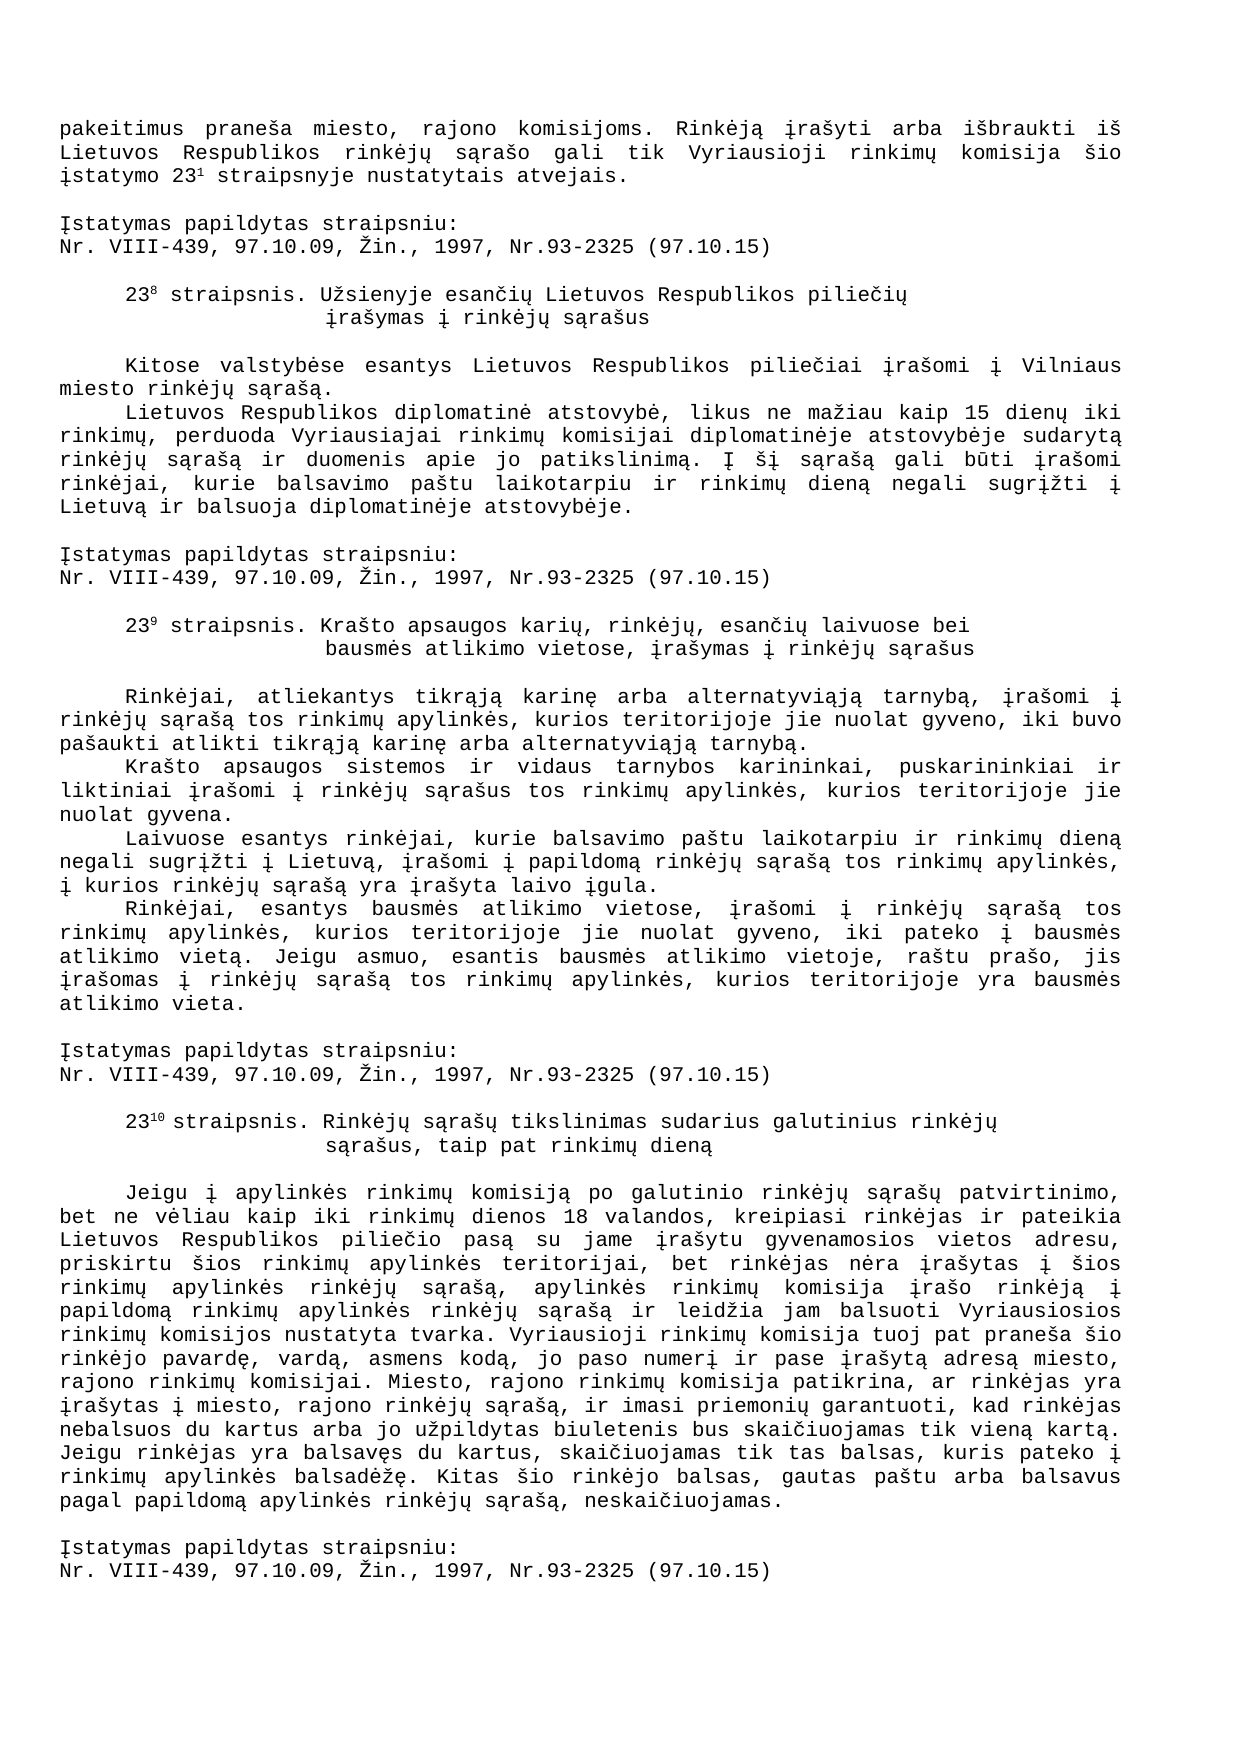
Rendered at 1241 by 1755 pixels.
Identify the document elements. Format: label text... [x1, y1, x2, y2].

text Įstatymas papildytas straipsniu: [59, 544, 1122, 567]
text Nr. VIII-439, 97.10.09, Žin., 1997, Nr.93-2325 (97.10.15) [59, 1561, 1122, 1584]
text sąrašus, taip pat rinkimų dieną [125, 1135, 1122, 1158]
text bausmės atlikimo vietose, įrašymas į rinkėjų sąrašus [125, 638, 1122, 662]
text 2310 straipsnis. Rinkėjų sąrašų tikslinimas sudarius galutinius rinkėjų [125, 1111, 1122, 1135]
text Jeigu į apylinkės rinkimų komisiją po galutinio rinkėjų sąrašų patvirtinimo, bet ne vėliau kaip iki rinkimų dienos 18 valandos, kreipiasi rinkėjas ir pateikia Lietuvos Respublikos piliečio pasą su jame įrašytu gyvenamosios vietos adresu, priskirtu šios rinkimų apylinkės teritorijai, bet rinkėjas nėra įrašytas į šios rinkimų apylinkės rinkėjų sąrašą, apylinkės rinkimų komisija įrašo rinkėją į papildomą rinkimų apylinkės rinkėjų sąrašą ir leidžia jam balsuoti Vyriausiosios rinkimų komisijos nustatyta tvarka. Vyriausioji rinkimų komisija tuoj pat praneša šio rinkėjo pavardę, vardą, asmens kodą, jo paso numerį ir pase įrašytą adresą miesto, rajono rinkimų komisijai. Miesto, rajono rinkimų komisija patikrina, ar rinkėjas yra įrašytas į miesto, rajono rinkėjų sąrašą, ir imasi priemonių garantuoti, kad rinkėjas nebalsuos du kartus arba jo užpildytas biuletenis bus skaičiuojamas tik vieną kartą. Jeigu rinkėjas yra balsavęs du kartus, skaičiuojamas tik tas balsas, kuris pateko į rinkimų apylinkės balsadėžę. Kitas šio rinkėjo balsas, gautas paštu arba balsavus pagal papildomą apylinkės rinkėjų sąrašą, neskaičiuojamas. [59, 1182, 1122, 1513]
text Nr. VIII-439, 97.10.09, Žin., 1997, Nr.93-2325 (97.10.15) [59, 1064, 1122, 1088]
text Kitose valstybėse esantys Lietuvos Respublikos piliečiai įrašomi į Vilniaus miesto rinkėjų sąrašą. [59, 354, 1122, 402]
text Įstatymas papildytas straipsniu: [59, 1040, 1122, 1064]
text Nr. VIII-439, 97.10.09, Žin., 1997, Nr.93-2325 (97.10.15) [59, 567, 1122, 591]
text Lietuvos Respublikos diplomatinė atstovybė, likus ne mažiau kaip 15 dienų iki rinkimų, perduoda Vyriausiajai rinkimų komisijai diplomatinėje atstovybėje sudarytą rinkėjų sąrašą ir duomenis apie jo patikslinimą. Į šį sąrašą gali būti įrašomi rinkėjai, kurie balsavimo paštu laikotarpiu ir rinkimų dieną negali sugrįžti į Lietuvą ir balsuoja diplomatinėje atstovybėje. [59, 402, 1122, 520]
text Nr. VIII-439, 97.10.09, Žin., 1997, Nr.93-2325 (97.10.15) [59, 236, 1122, 260]
text 239 straipsnis. Krašto apsaugos karių, rinkėjų, esančių laivuose bei [125, 615, 1122, 638]
text Rinkėjai, atliekantys tikrąją karinę arba alternatyviąją tarnybą, įrašomi į rinkėjų sąrašą tos rinkimų apylinkės, kurios teritorijoje jie nuolat gyveno, iki buvo pašaukti atlikti tikrąją karinę arba alternatyviąją tarnybą. [59, 686, 1122, 757]
text Įstatymas papildytas straipsniu: [59, 1537, 1122, 1561]
text Laivuose esantys rinkėjai, kurie balsavimo paštu laikotarpiu ir rinkimų dieną negali sugrįžti į Lietuvą, įrašomi į papildomą rinkėjų sąrašą tos rinkimų apylinkės, į kurios rinkėjų sąrašą yra įrašyta laivo įgula. [59, 827, 1122, 898]
text Rinkėjai, esantys bausmės atlikimo vietose, įrašomi į rinkėjų sąrašą tos rinkimų apylinkės, kurios teritorijoje jie nuolat gyveno, iki pateko į bausmės atlikimo vietą. Jeigu asmuo, esantis bausmės atlikimo vietoje, raštu prašo, jis įrašomas į rinkėjų sąrašą tos rinkimų apylinkės, kurios teritorijoje yra bausmės atlikimo vieta. [59, 898, 1122, 1017]
text įrašymas į rinkėjų sąrašus [125, 307, 1122, 331]
text Įstatymas papildytas straipsniu: [59, 213, 1122, 236]
text pakeitimus praneša miesto, rajono komisijoms. Rinkėją įrašyti arba išbraukti iš Lietuvos Respublikos rinkėjų sąrašo gali tik Vyriausioji rinkimų komisija šio įstatymo 231 straipsnyje nustatytais atvejais. [59, 118, 1122, 189]
text Krašto apsaugos sistemos ir vidaus tarnybos karininkai, puskarininkiai ir liktiniai įrašomi į rinkėjų sąrašus tos rinkimų apylinkės, kurios teritorijoje jie nuolat gyvena. [59, 757, 1122, 827]
text 238 straipsnis. Užsienyje esančių Lietuvos Respublikos piliečių [125, 284, 1122, 307]
